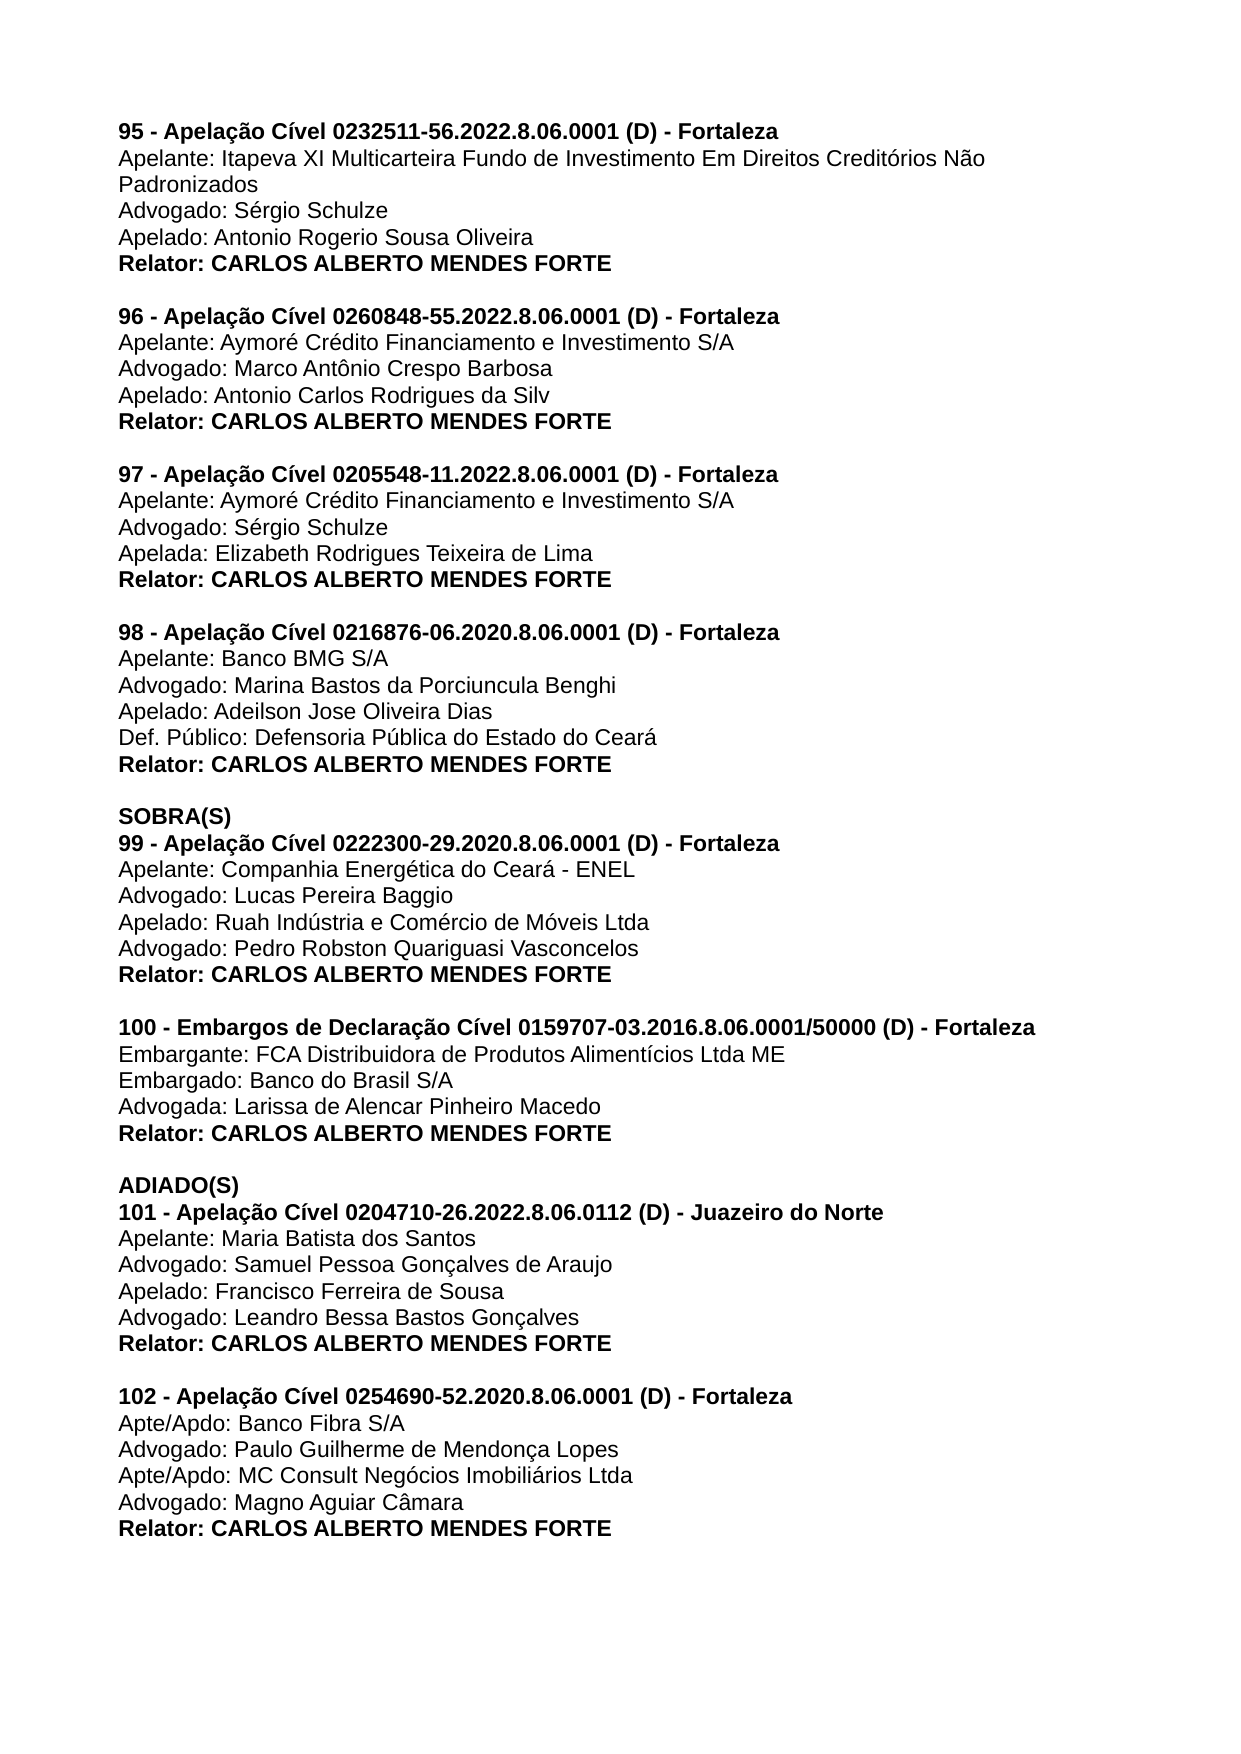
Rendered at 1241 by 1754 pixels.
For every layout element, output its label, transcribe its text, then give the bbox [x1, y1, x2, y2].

text Apelante: Itapeva XI Multicarteira Fundo de Investimento Em Direitos Creditórios Não Padronizados [118, 144, 1122, 197]
text Apelante: Aymoré Crédito Financiamento e Investimento S/A [118, 487, 1122, 513]
text 99 - Apelação Cível 0222300-29.2020.8.06.0001 (D) - Fortaleza [118, 830, 1122, 856]
text Relator: CARLOS ALBERTO MENDES FORTE [118, 1515, 1122, 1541]
text Apelante: Aymoré Crédito Financiamento e Investimento S/A [118, 329, 1122, 355]
text Advogado: Sérgio Schulze [118, 197, 1122, 223]
text Relator: CARLOS ALBERTO MENDES FORTE [118, 1330, 1122, 1357]
text Apelado: Antonio Carlos Rodrigues da Silv [118, 382, 1122, 408]
text SOBRA(S) [118, 803, 1122, 830]
text Relator: CARLOS ALBERTO MENDES FORTE [118, 751, 1122, 777]
text Embargante: FCA Distribuidora de Produtos Alimentícios Ltda ME [118, 1041, 1122, 1067]
text Relator: CARLOS ALBERTO MENDES FORTE [118, 961, 1122, 988]
text Apelante: Companhia Energética do Ceará - ENEL [118, 856, 1122, 882]
text Relator: CARLOS ALBERTO MENDES FORTE [118, 566, 1122, 592]
text Advogado: Samuel Pessoa Gonçalves de Araujo [118, 1251, 1122, 1278]
text Advogado: Pedro Robston Quariguasi Vasconcelos [118, 935, 1122, 961]
text Apelado: Francisco Ferreira de Sousa [118, 1278, 1122, 1304]
text 98 - Apelação Cível 0216876-06.2020.8.06.0001 (D) - Fortaleza [118, 619, 1122, 645]
text 100 - Embargos de Declaração Cível 0159707-03.2016.8.06.0001/50000 (D) - Fortaleza [118, 1014, 1122, 1041]
text 101 - Apelação Cível 0204710-26.2022.8.06.0112 (D) - Juazeiro do Norte [118, 1199, 1122, 1225]
text Advogado: Marina Bastos da Porciuncula Benghi [118, 672, 1122, 698]
text Relator: CARLOS ALBERTO MENDES FORTE [118, 408, 1122, 434]
text Apelante: Maria Batista dos Santos [118, 1225, 1122, 1251]
text Apelante: Banco BMG S/A [118, 645, 1122, 672]
text Def. Público: Defensoria Pública do Estado do Ceará [118, 724, 1122, 751]
text 102 - Apelação Cível 0254690-52.2020.8.06.0001 (D) - Fortaleza [118, 1383, 1122, 1409]
text Relator: CARLOS ALBERTO MENDES FORTE [118, 250, 1122, 276]
text Apte/Apdo: Banco Fibra S/A [118, 1409, 1122, 1436]
text Advogado: Lucas Pereira Baggio [118, 882, 1122, 909]
text Apelado: Ruah Indústria e Comércio de Móveis Ltda [118, 909, 1122, 935]
text Advogado: Magno Aguiar Câmara [118, 1488, 1122, 1515]
text 96 - Apelação Cível 0260848-55.2022.8.06.0001 (D) - Fortaleza [118, 303, 1122, 329]
text Apelado: Adeilson Jose Oliveira Dias [118, 698, 1122, 724]
text Apelada: Elizabeth Rodrigues Teixeira de Lima [118, 540, 1122, 566]
text ADIADO(S) [118, 1172, 1122, 1199]
text Advogado: Marco Antônio Crespo Barbosa [118, 355, 1122, 382]
text Advogada: Larissa de Alencar Pinheiro Macedo [118, 1093, 1122, 1119]
text Embargado: Banco do Brasil S/A [118, 1067, 1122, 1093]
text 95 - Apelação Cível 0232511-56.2022.8.06.0001 (D) - Fortaleza [118, 118, 1122, 144]
text Advogado: Leandro Bessa Bastos Gonçalves [118, 1304, 1122, 1330]
text Advogado: Sérgio Schulze [118, 513, 1122, 540]
text 97 - Apelação Cível 0205548-11.2022.8.06.0001 (D) - Fortaleza [118, 461, 1122, 487]
text Apelado: Antonio Rogerio Sousa Oliveira [118, 223, 1122, 250]
text Relator: CARLOS ALBERTO MENDES FORTE [118, 1119, 1122, 1146]
text Advogado: Paulo Guilherme de Mendonça Lopes [118, 1436, 1122, 1462]
text Apte/Apdo: MC Consult Negócios Imobiliários Ltda [118, 1462, 1122, 1488]
